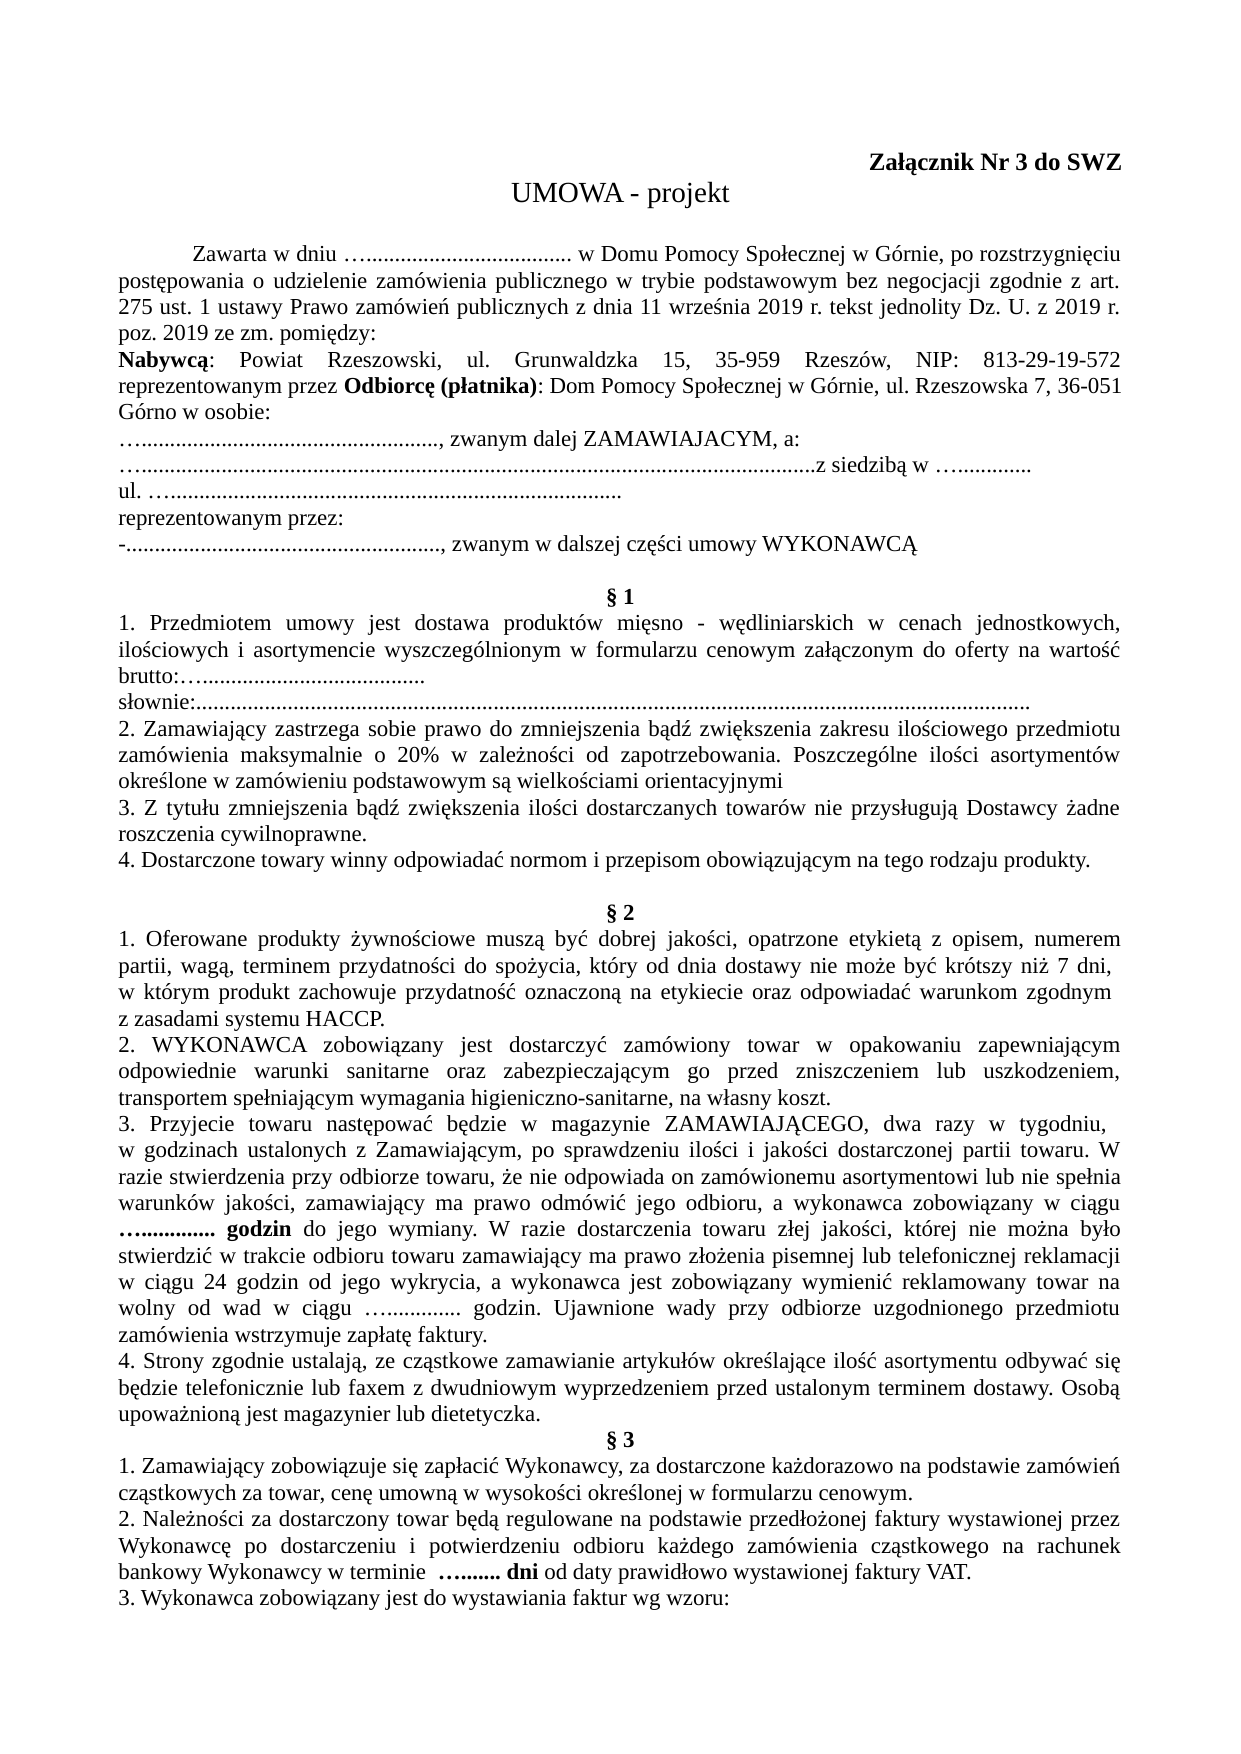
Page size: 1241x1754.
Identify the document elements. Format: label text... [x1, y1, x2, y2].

text 3. Przyjecie towaru następować będzie w magazynie ZAMAWIAJĄCEGO, dwa razy w tygodniu, w godzinach ustalonych z Zamawiającym, po sprawdzeniu ilości i jakości dostarczonej partii towaru. W razie stwierdzenia przy odbiorze towaru, że nie odpowiada on zamówionemu asortymentowi lub nie spełnia warunków jakości, zamawiający ma prawo odmówić jego odbioru, a wykonawca zobowiązany w ciągu …............. godzin do jego wymiany. W razie dostarczenia towaru złej jakości, której nie można było stwierdzić w trakcie odbioru towaru zamawiający ma prawo złożenia pisemnej lub telefonicznej reklamacji w ciągu 24 godzin od jego wykrycia, a wykonawca jest zobowiązany wymienić reklamowany towar na wolny od wad w ciągu …............. godzin. Ujawnione wady przy odbiorze uzgodnionego przedmiotu zamówienia wstrzymuje zapłatę faktury. [118, 1110, 1122, 1347]
text …......................................................................................................................z siedzibą w …............. [118, 451, 1122, 477]
text Załącznik Nr 3 do SWZ [118, 147, 1122, 176]
text § 3 [118, 1426, 1122, 1453]
text 1. Oferowane produkty żywnościowe muszą być dobrej jakości, opatrzone etykietą z opisem, numerem partii, wagą, terminem przydatności do spożycia, który od dnia dostawy nie może być krótszy niż 7 dni, w którym produkt zachowuje przydatność oznaczoną na etykiecie oraz odpowiadać warunkom zgodnym z zasadami systemu HACCP. [118, 926, 1122, 1031]
text -......................................................., zwanym w dalszej części umowy WYKONAWCĄ [118, 530, 1122, 557]
text 1. Przedmiotem umowy jest dostawa produktów mięsno - wędliniarskich w cenach jednostkowych, ilościowych i asortymencie wyszczególnionym w formularzu cenowym załączonym do oferty na wartość brutto:…....................................... słownie:.................................................................................................................................................. [118, 609, 1122, 715]
text …...................................................., zwanym dalej ZAMAWIAJACYM, a: [118, 425, 1122, 451]
text § 1 [118, 583, 1122, 609]
text reprezentowanym przez: [118, 504, 1122, 530]
text 1. Zamawiający zobowiązuje się zapłacić Wykonawcy, za dostarczone każdorazowo na podstawie zamówień cząstkowych za towar, cenę umowną w wysokości określonej w formularzu cenowym. [118, 1453, 1122, 1505]
text 2. Należności za dostarczony towar będą regulowane na podstawie przedłożonej faktury wystawionej przez Wykonawcę po dostarczeniu i potwierdzeniu odbioru każdego zamówienia cząstkowego na rachunek bankowy Wykonawcy w terminie …....... dni od daty prawidłowo wystawionej faktury VAT. [118, 1505, 1122, 1584]
text 4. Strony zgodnie ustalają, ze cząstkowe zamawianie artykułów określające ilość asortymentu odbywać się będzie telefonicznie lub faxem z dwudniowym wyprzedzeniem przed ustalonym terminem dostawy. Osobą upoważnioną jest magazynier lub dietetyczka. [118, 1347, 1122, 1426]
text ul. …............................................................................... [118, 477, 1122, 504]
text 3. Wykonawca zobowiązany jest do wystawiania faktur wg wzoru: [118, 1584, 1122, 1611]
text UMOWA - projekt [118, 176, 1122, 209]
text Nabywcą: Powiat Rzeszowski, ul. Grunwaldzka 15, 35-959 Rzeszów, NIP: 813-29-19-572 reprezentowanym przez Odbiorcę (płatnika): Dom Pomocy Społecznej w Górnie, ul. Rzeszowska 7, 36-051 Górno w osobie: [118, 346, 1122, 425]
text 4. Dostarczone towary winny odpowiadać normom i przepisom obowiązującym na tego rodzaju produkty. [118, 846, 1122, 873]
text § 2 [118, 899, 1122, 926]
text 2. Zamawiający zastrzega sobie prawo do zmniejszenia bądź zwiększenia zakresu ilościowego przedmiotu zamówienia maksymalnie o 20% w zależności od zapotrzebowania. Poszczególne ilości asortymentów określone w zamówieniu podstawowym są wielkościami orientacyjnymi [118, 715, 1122, 794]
text 3. Z tytułu zmniejszenia bądź zwiększenia ilości dostarczanych towarów nie przysługują Dostawcy żadne roszczenia cywilnoprawne. [118, 794, 1122, 846]
text Zawarta w dniu ….................................... w Domu Pomocy Społecznej w Górnie, po rozstrzygnięciu postępowania o udzielenie zamówienia publicznego w trybie podstawowym bez negocjacji zgodnie z art. 275 ust. 1 ustawy Prawo zamówień publicznych z dnia 11 września 2019 r. tekst jednolity Dz. U. z 2019 r. poz. 2019 ze zm. pomiędzy: [118, 238, 1122, 346]
text 2. WYKONAWCA zobowiązany jest dostarczyć zamówiony towar w opakowaniu zapewniającym odpowiednie warunki sanitarne oraz zabezpieczającym go przed zniszczeniem lub uszkodzeniem, transportem spełniającym wymagania higieniczno-sanitarne, na własny koszt. [118, 1031, 1122, 1110]
